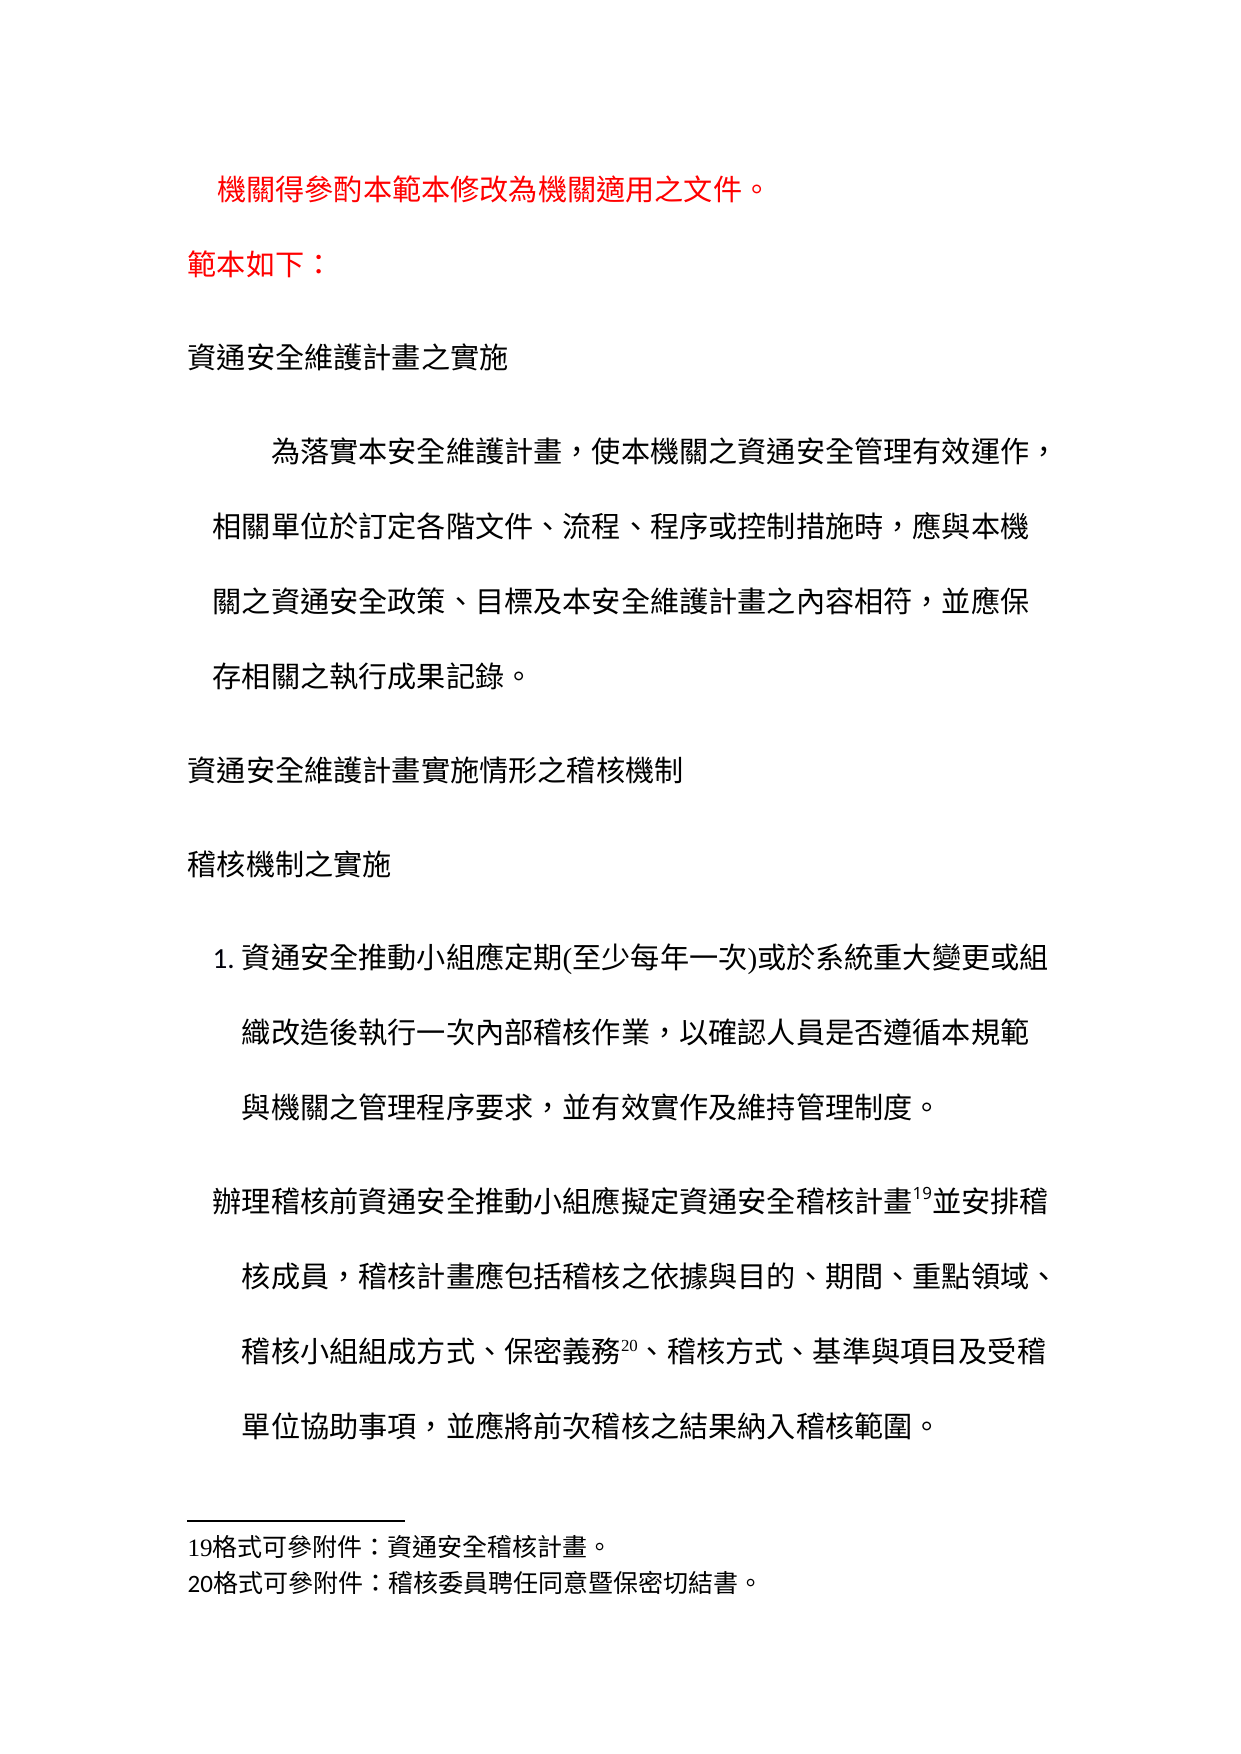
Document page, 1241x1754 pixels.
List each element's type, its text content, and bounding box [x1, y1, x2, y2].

text 為落實本安全維護計畫，使本機關之資通安全管理有效運作，相關單位於訂定各階文件、流程、程序或控制措施時，應與本機關之資通安全政策、目標及本安全維護計畫之內容相符，並應保存相關之執行成果記錄。 [212, 412, 1053, 712]
list 資通安全推動小組應定期(至少每年一次)或於系統重大變更或組織改造後執行一次內部稽核作業，以確認人員是否遵循本規範與機關之管理程序要求，並有效實作及維持管理制度。 [212, 919, 1053, 1144]
list 機關得參酌本範本修改為機關適用之文件。 [217, 150, 1053, 225]
subtitle 資通安全維護計畫實施情形之稽核機制 [187, 731, 1053, 806]
subtitle 資通安全維護計畫之實施 [187, 319, 1053, 394]
subtitle 稽核機制之實施 [187, 825, 1053, 900]
list 辦理稽核前資通安全推動小組應擬定資通安全稽核計畫並安排稽核成員，稽核計畫應包括稽核之依據與目的、期間、重點領域、稽核小組組成方式、保密義務、稽核方式、基準與項目及受稽單位協助事項，並應將前次稽核之結果納入稽核範圍。 [212, 1162, 1053, 1462]
text 範本如下： [187, 225, 1053, 300]
text 格式可參附件：稽核委員聘任同意暨保密切結書。 [187, 1563, 1053, 1600]
text 格式可參附件：資通安全稽核計畫。 [187, 1527, 1053, 1563]
